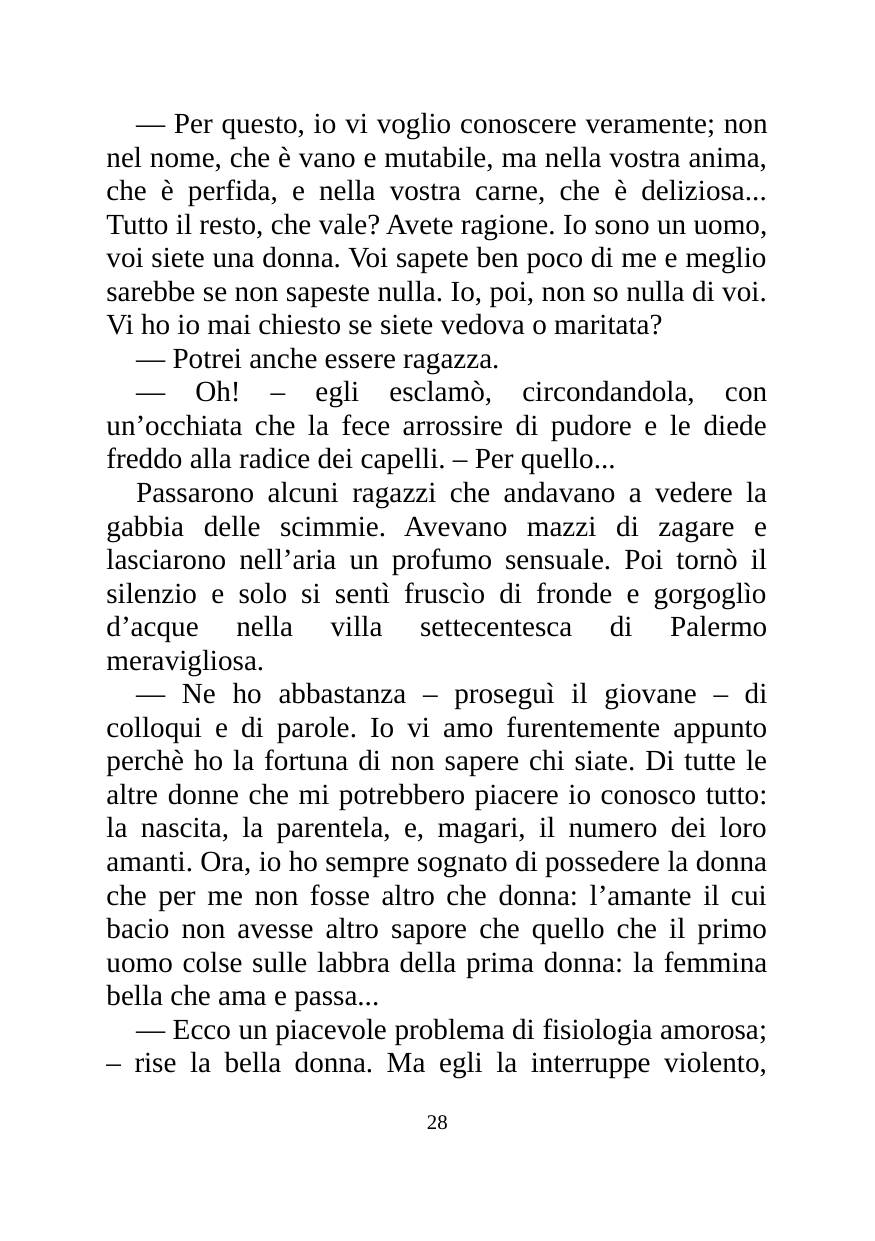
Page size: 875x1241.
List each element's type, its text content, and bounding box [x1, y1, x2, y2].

text — Oh! – egli esclamò, circondandola, con un’occhiata che la fece arrossire di pudore e le diede freddo alla radice dei capelli. – Per quello... [106, 374, 768, 475]
text — Potrei anche essere ragazza. [106, 341, 768, 374]
text — Per questo, io vi voglio conoscere veramente; non nel nome, che è vano e mutabile, ma nella vostra anima, che è perfida, e nella vostra carne, che è deliziosa... Tutto il resto, che vale? Avete ragione. Io sono un uomo, voi siete una donna. Voi sapete ben poco di me e meglio sarebbe se non sapeste nulla. Io, poi, non so nulla di voi. Vi ho io mai chiesto se siete vedova o maritata? [106, 106, 768, 341]
text — Ecco un piacevole problema di fisiologia amorosa; – rise la bella donna. Ma egli la interruppe violento, [106, 1012, 768, 1079]
text Passarono alcuni ragazzi che andavano a vedere la gabbia delle scimmie. Avevano mazzi di zagare e lasciarono nell’aria un profumo sensuale. Poi tornò il silenzio e solo si sentì fruscìo di fronde e gorgoglìo d’acque nella villa settecentesca di Palermo meravigliosa. [106, 475, 768, 676]
text — Ne ho abbastanza – proseguì il giovane – di colloqui e di parole. Io vi amo furentemente appunto perchè ho la fortuna di non sapere chi siate. Di tutte le altre donne che mi potrebbero piacere io conosco tutto: la nascita, la parentela, e, magari, il numero dei loro amanti. Ora, io ho sempre sognato di possedere la donna che per me non fosse altro che donna: l’amante il cui bacio non avesse altro sapore che quello che il primo uomo colse sulle labbra della prima donna: la femmina bella che ama e passa... [106, 676, 768, 1012]
